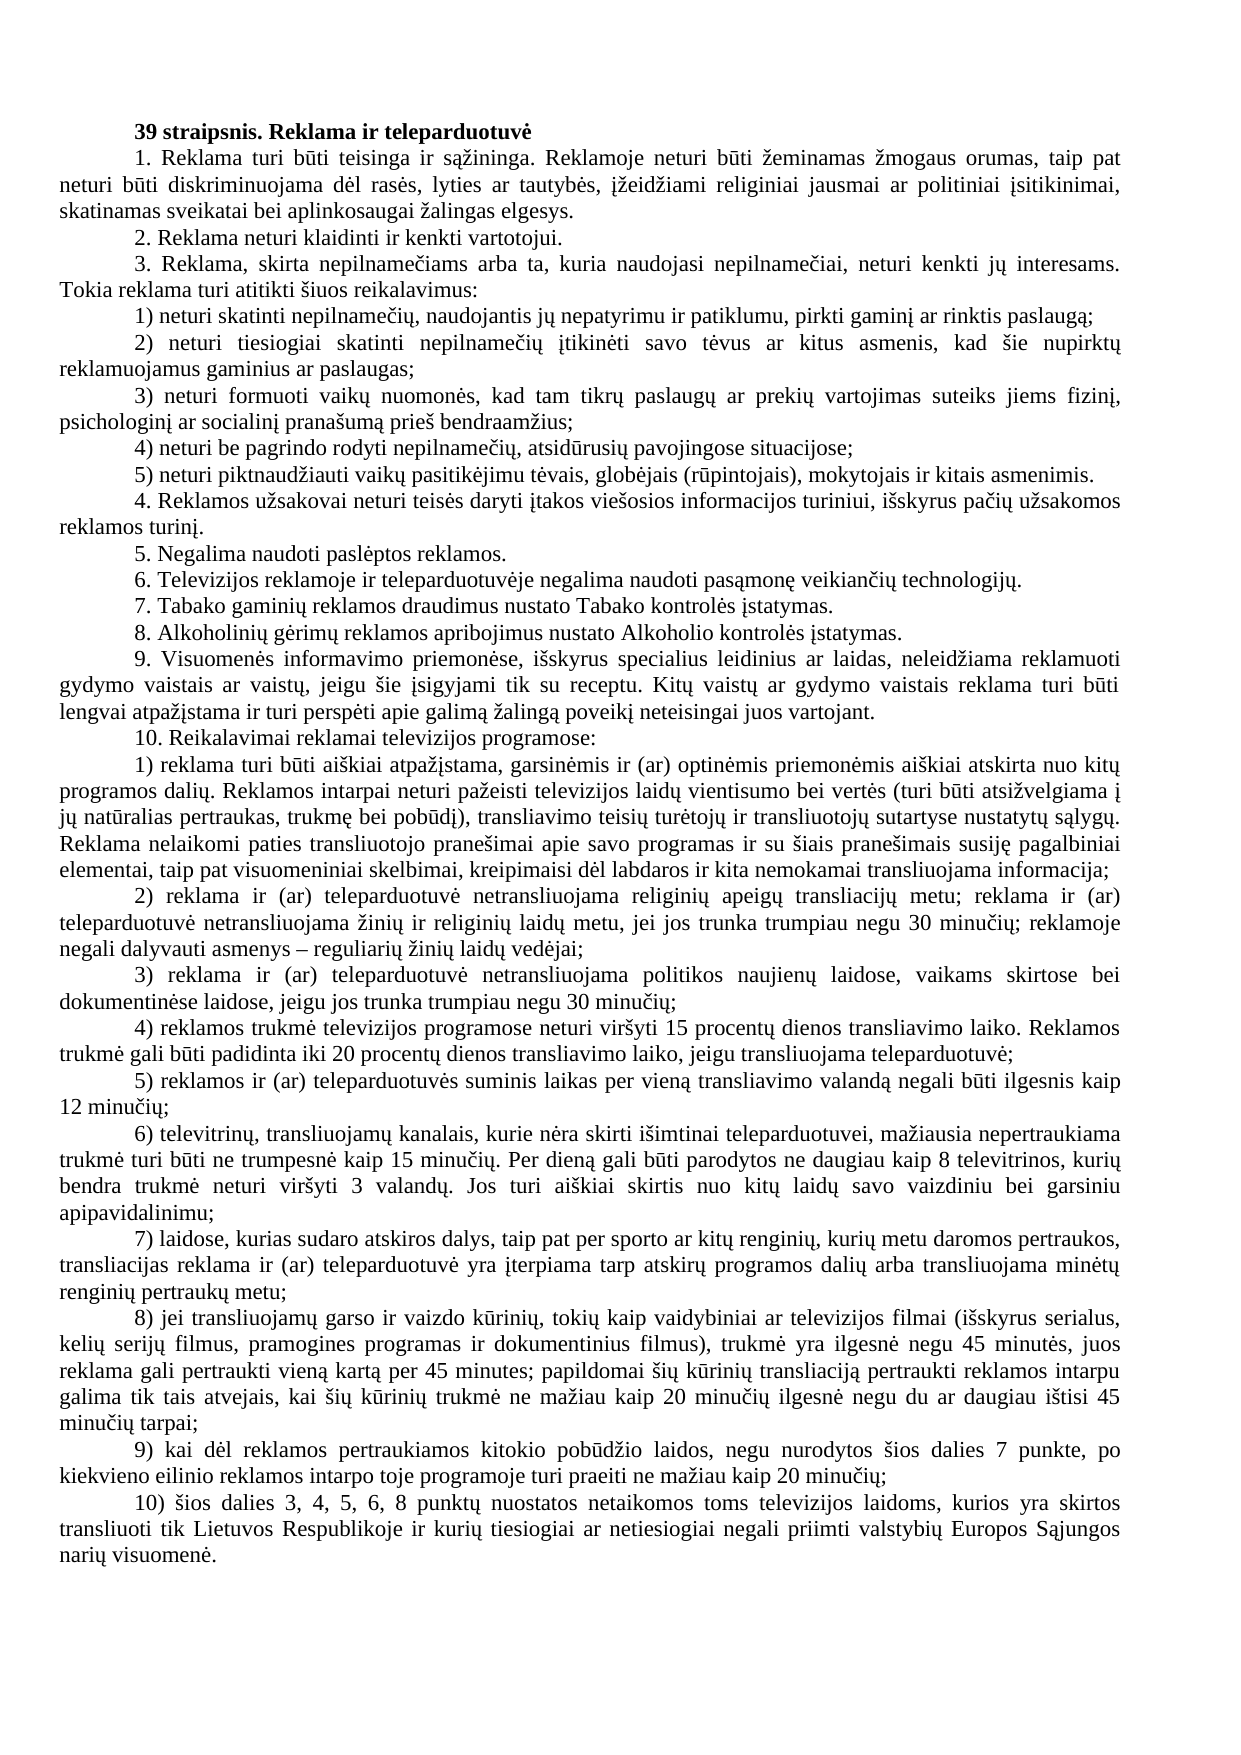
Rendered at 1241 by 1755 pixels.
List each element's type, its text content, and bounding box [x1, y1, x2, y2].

text 8. Alkoholinių gėrimų reklamos apribojimus nustato Alkoholio kontrolės įstatymas. [59, 619, 1122, 645]
text 6) televitrinų, transliuojamų kanalais, kurie nėra skirti išimtinai teleparduotuvei, mažiausia nepertraukiama trukmė turi būti ne trumpesnė kaip 15 minučių. Per dieną gali būti parodytos ne daugiau kaip 8 televitrinos, kurių bendra trukmė neturi viršyti 3 valandų. Jos turi aiškiai skirtis nuo kitų laidų savo vaizdiniu bei garsiniu apipavidalinimu; [59, 1119, 1122, 1225]
text 4) reklamos trukmė televizijos programose neturi viršyti 15 procentų dienos transliavimo laiko. Reklamos trukmė gali būti padidinta iki 20 procentų dienos transliavimo laiko, jeigu transliuojama teleparduotuvė; [59, 1014, 1122, 1067]
text 2) neturi tiesiogiai skatinti nepilnamečių įtikinėti savo tėvus ar kitus asmenis, kad šie nupirktų reklamuojamus gaminius ar paslaugas; [59, 329, 1122, 382]
text 10) šios dalies 3, 4, 5, 6, 8 punktų nuostatos netaikomos toms televizijos laidoms, kurios yra skirtos transliuoti tik Lietuvos Respublikoje ir kurių tiesiogiai ar netiesiogiai negali priimti valstybių Europos Sąjungos narių visuomenė. [59, 1488, 1122, 1568]
text 9) kai dėl reklamos pertraukiamos kitokio pobūdžio laidos, negu nurodytos šios dalies 7 punkte, po kiekvieno eilinio reklamos intarpo toje programoje turi praeiti ne mažiau kaip 20 minučių; [59, 1436, 1122, 1488]
text 1) reklama turi būti aiškiai atpažįstama, garsinėmis ir (ar) optinėmis priemonėmis aiškiai atskirta nuo kitų programos dalių. Reklamos intarpai neturi pažeisti televizijos laidų vientisumo bei vertės (turi būti atsižvelgiama į jų natūralias pertraukas, trukmę bei pobūdį), transliavimo teisių turėtojų ir transliuotojų sutartyse nustatytų sąlygų. Reklama nelaikomi paties transliuotojo pranešimai apie savo programas ir su šiais pranešimais susiję pagalbiniai elementai, taip pat visuomeniniai skelbimai, kreipimaisi dėl labdaros ir kita nemokamai transliuojama informacija; [59, 751, 1122, 882]
text 9. Visuomenės informavimo priemonėse, išskyrus specialius leidinius ar laidas, neleidžiama reklamuoti gydymo vaistais ar vaistų, jeigu šie įsigyjami tik su receptu. Kitų vaistų ar gydymo vaistais reklama turi būti lengvai atpažįstama ir turi perspėti apie galimą žalingą poveikį neteisingai juos vartojant. [59, 645, 1122, 724]
text 7) laidose, kurias sudaro atskiros dalys, taip pat per sporto ar kitų renginių, kurių metu daromos pertraukos, transliacijas reklama ir (ar) teleparduotuvė yra įterpiama tarp atskirų programos dalių arba transliuojama minėtų renginių pertraukų metu; [59, 1225, 1122, 1304]
text 6. Televizijos reklamoje ir teleparduotuvėje negalima naudoti pasąmonę veikiančių technologijų. [59, 566, 1122, 592]
text 3. Reklama, skirta nepilnamečiams arba ta, kuria naudojasi nepilnamečiai, neturi kenkti jų interesams. Tokia reklama turi atitikti šiuos reikalavimus: [59, 250, 1122, 303]
text 7. Tabako gaminių reklamos draudimus nustato Tabako kontrolės įstatymas. [59, 592, 1122, 619]
text 5) reklamos ir (ar) teleparduotuvės suminis laikas per vieną transliavimo valandą negali būti ilgesnis kaip 12 minučių; [59, 1067, 1122, 1119]
text 5) neturi piktnaudžiauti vaikų pasitikėjimu tėvais, globėjais (rūpintojais), mokytojais ir kitais asmenimis. [59, 461, 1122, 487]
text 2. Reklama neturi klaidinti ir kenkti vartotojui. [59, 223, 1122, 250]
text 10. Reikalavimai reklamai televizijos programose: [59, 724, 1122, 751]
text 39 straipsnis. Reklama ir teleparduotuvė [59, 118, 1122, 144]
text 4. Reklamos užsakovai neturi teisės daryti įtakos viešosios informacijos turiniui, išskyrus pačių užsakomos reklamos turinį. [59, 487, 1122, 540]
text 1. Reklama turi būti teisinga ir sąžininga. Reklamoje neturi būti žeminamas žmogaus orumas, taip pat neturi būti diskriminuojama dėl rasės, lyties ar tautybės, įžeidžiami religiniai jausmai ar politiniai įsitikinimai, skatinamas sveikatai bei aplinkosaugai žalingas elgesys. [59, 144, 1122, 223]
text 1) neturi skatinti nepilnamečių, naudojantis jų nepatyrimu ir patiklumu, pirkti gaminį ar rinktis paslaugą; [59, 303, 1122, 329]
text 2) reklama ir (ar) teleparduotuvė netransliuojama religinių apeigų transliacijų metu; reklama ir (ar) teleparduotuvė netransliuojama žinių ir religinių laidų metu, jei jos trunka trumpiau negu 30 minučių; reklamoje negali dalyvauti asmenys – reguliarių žinių laidų vedėjai; [59, 882, 1122, 961]
text 3) reklama ir (ar) teleparduotuvė netransliuojama politikos naujienų laidose, vaikams skirtose bei dokumentinėse laidose, jeigu jos trunka trumpiau negu 30 minučių; [59, 961, 1122, 1014]
text 4) neturi be pagrindo rodyti nepilnamečių, atsidūrusių pavojingose situacijose; [59, 434, 1122, 461]
text 8) jei transliuojamų garso ir vaizdo kūrinių, tokių kaip vaidybiniai ar televizijos filmai (išskyrus serialus, kelių serijų filmus, pramogines programas ir dokumentinius filmus), trukmė yra ilgesnė negu 45 minutės, juos reklama gali pertraukti vieną kartą per 45 minutes; papildomai šių kūrinių transliaciją pertraukti reklamos intarpu galima tik tais atvejais, kai šių kūrinių trukmė ne mažiau kaip 20 minučių ilgesnė negu du ar daugiau ištisi 45 minučių tarpai; [59, 1304, 1122, 1436]
text 5. Negalima naudoti paslėptos reklamos. [59, 540, 1122, 566]
text 3) neturi formuoti vaikų nuomonės, kad tam tikrų paslaugų ar prekių vartojimas suteiks jiems fizinį, psichologinį ar socialinį pranašumą prieš bendraamžius; [59, 382, 1122, 434]
